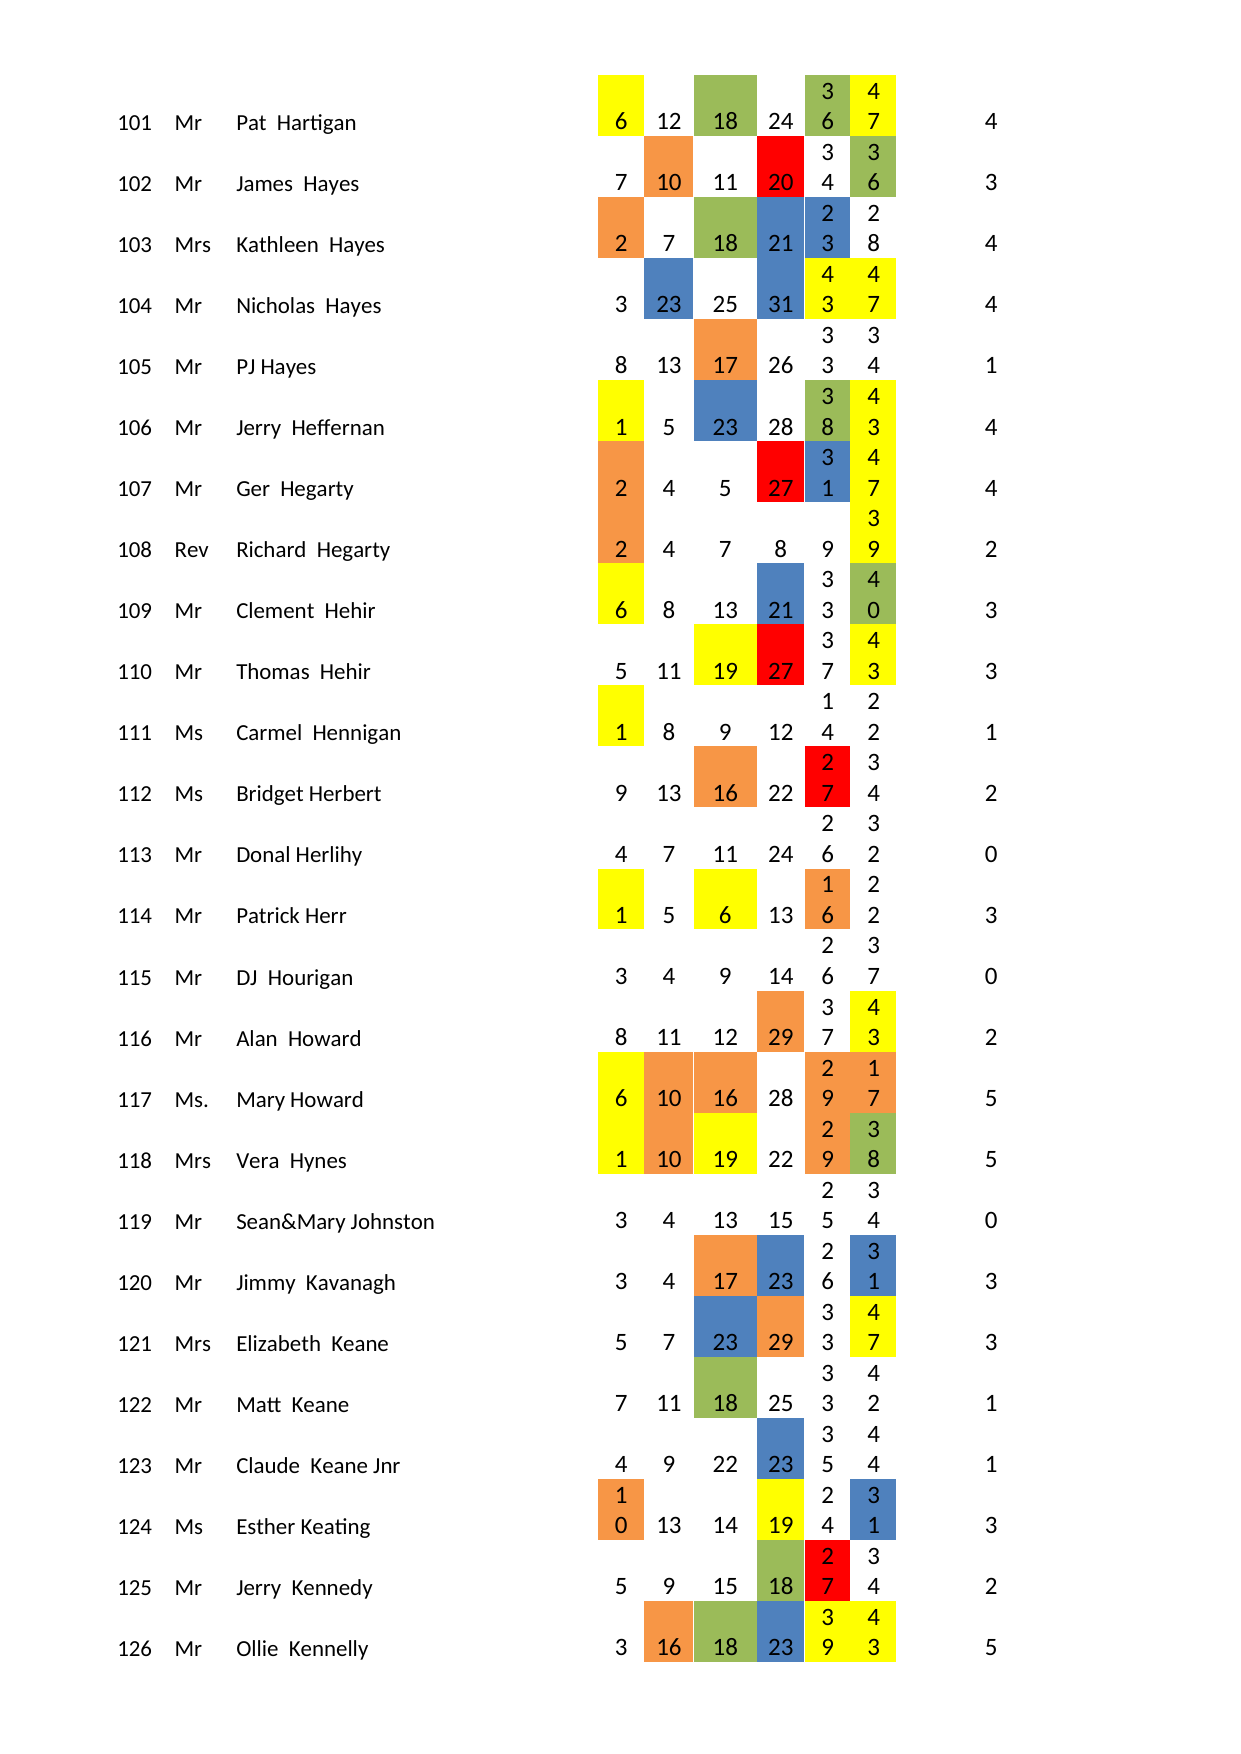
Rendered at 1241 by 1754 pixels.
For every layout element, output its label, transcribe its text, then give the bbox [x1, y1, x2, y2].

table_cell 8 [598, 319, 644, 380]
table_cell 9 [598, 746, 644, 807]
table_cell 32 [850, 808, 896, 868]
table_cell 22 [757, 746, 804, 807]
table_cell 112 [85, 746, 163, 807]
table_cell [896, 1357, 954, 1418]
table_cell [896, 1235, 954, 1296]
table_cell 9 [644, 1540, 693, 1601]
table_cell 23 [644, 258, 693, 319]
table_cell 4 [644, 1174, 693, 1235]
table_cell 36 [805, 75, 850, 136]
table_cell 47 [850, 75, 896, 136]
table_cell 0 [954, 1174, 1028, 1235]
table_cell 102 [85, 136, 163, 197]
table_cell 3 [954, 869, 1028, 929]
table_cell 33 [805, 1296, 850, 1357]
table_cell 6 [598, 563, 644, 624]
table_cell Esther Keating [225, 1479, 598, 1540]
table_cell 3 [954, 1296, 1028, 1357]
table_cell [896, 1601, 954, 1662]
table_cell 20 [757, 136, 804, 197]
table_cell 3 [954, 563, 1028, 624]
table_cell Mr [163, 1418, 225, 1479]
table_cell Mr [163, 624, 225, 685]
table_cell 123 [85, 1418, 163, 1479]
table_cell 121 [85, 1296, 163, 1357]
table_cell 4 [954, 197, 1028, 258]
table_cell [896, 197, 954, 258]
table_cell 23 [757, 1235, 804, 1296]
table_cell 11 [694, 808, 757, 868]
table_cell 0 [954, 930, 1028, 991]
table_cell 26 [805, 1235, 850, 1296]
table_cell 42 [850, 1357, 896, 1418]
table_cell Kathleen Hayes [225, 197, 598, 258]
table_cell Ms [163, 1479, 225, 1540]
table_cell 14 [757, 930, 804, 991]
table_cell 1 [598, 1113, 644, 1174]
table_cell 3 [598, 258, 644, 319]
table_cell 19 [694, 624, 757, 685]
table_cell 7 [644, 197, 693, 258]
table_cell 44 [850, 1418, 896, 1479]
table_cell 109 [85, 563, 163, 624]
table_cell [896, 746, 954, 807]
table_cell [896, 75, 954, 136]
table_cell 29 [757, 1296, 804, 1357]
table_cell 5 [598, 624, 644, 685]
table_cell 18 [757, 1540, 804, 1601]
table_cell [896, 1052, 954, 1113]
table_cell Mr [163, 930, 225, 991]
table_cell 117 [85, 1052, 163, 1113]
table_cell 12 [644, 75, 693, 136]
table_cell 7 [644, 1296, 693, 1357]
table_cell 19 [757, 1479, 804, 1540]
table_cell Vera Hynes [225, 1113, 598, 1174]
table_cell 4 [644, 1235, 693, 1296]
table_cell 2 [954, 991, 1028, 1052]
table_cell 3 [954, 136, 1028, 197]
table_cell Patrick Herr [225, 869, 598, 929]
table_cell 3 [598, 1235, 644, 1296]
table_cell Mary Howard [225, 1052, 598, 1113]
table_cell 4 [954, 258, 1028, 319]
table_cell Mrs [163, 1296, 225, 1357]
table_cell 29 [805, 1052, 850, 1113]
table_cell 101 [85, 75, 163, 136]
table_cell Mr [163, 991, 225, 1052]
table_cell 3 [954, 1235, 1028, 1296]
table_cell 15 [757, 1174, 804, 1235]
table_cell 5 [954, 1052, 1028, 1113]
table_cell Pat Hartigan [225, 75, 598, 136]
table_cell James Hayes [225, 136, 598, 197]
table_cell 47 [850, 441, 896, 502]
table_cell 103 [85, 197, 163, 258]
table_cell 25 [805, 1174, 850, 1235]
table_cell 6 [598, 1052, 644, 1113]
table_cell 34 [850, 1540, 896, 1601]
table_cell [896, 1418, 954, 1479]
table_cell [896, 1296, 954, 1357]
table_cell [896, 991, 954, 1052]
table_cell [896, 136, 954, 197]
table_cell 7 [598, 1357, 644, 1418]
table_cell Mr [163, 258, 225, 319]
table_cell 5 [598, 1296, 644, 1357]
table_cell 26 [757, 319, 804, 380]
table_cell 23 [757, 1418, 804, 1479]
table_cell 4 [644, 441, 693, 502]
table_cell 25 [694, 258, 757, 319]
table_cell 116 [85, 991, 163, 1052]
table_cell Matt Keane [225, 1357, 598, 1418]
table_cell 1 [598, 869, 644, 929]
table_cell Elizabeth Keane [225, 1296, 598, 1357]
table_cell 2 [598, 441, 644, 502]
table_cell 26 [805, 808, 850, 868]
table_cell 22 [757, 1113, 804, 1174]
table_cell 9 [805, 502, 850, 563]
table_cell [896, 380, 954, 441]
table_cell 43 [850, 991, 896, 1052]
table_cell Richard Hegarty [225, 502, 598, 563]
table_cell 10 [644, 1113, 693, 1174]
table_cell 37 [850, 930, 896, 991]
table_cell 36 [850, 136, 896, 197]
table_cell 5 [954, 1113, 1028, 1174]
table_cell 118 [85, 1113, 163, 1174]
table_cell 37 [805, 624, 850, 685]
table_cell 110 [85, 624, 163, 685]
table_cell 23 [757, 1601, 804, 1662]
table_cell 22 [694, 1418, 757, 1479]
table_cell 5 [644, 869, 693, 929]
table_cell 3 [598, 1174, 644, 1235]
table_cell 34 [805, 136, 850, 197]
table_cell 18 [694, 1601, 757, 1662]
table_cell 13 [644, 746, 693, 807]
table_cell Ms [163, 746, 225, 807]
table_cell 40 [850, 563, 896, 624]
table_cell 13 [694, 563, 757, 624]
table_cell Mr [163, 563, 225, 624]
table_cell Carmel Hennigan [225, 685, 598, 746]
table_cell 47 [850, 1296, 896, 1357]
table_cell 23 [805, 197, 850, 258]
table_cell 34 [850, 1174, 896, 1235]
table_cell 17 [694, 1235, 757, 1296]
table_cell 31 [850, 1235, 896, 1296]
table_cell 5 [694, 441, 757, 502]
table_cell 5 [598, 1540, 644, 1601]
table_cell Ollie Kennelly [225, 1601, 598, 1662]
table_cell 15 [694, 1540, 757, 1601]
table_cell 120 [85, 1235, 163, 1296]
table_cell Mr [163, 441, 225, 502]
table_cell [896, 563, 954, 624]
table_cell 124 [85, 1479, 163, 1540]
table_cell 43 [850, 380, 896, 441]
table_cell Mr [163, 380, 225, 441]
table_cell Mr [163, 1357, 225, 1418]
table_cell 37 [805, 991, 850, 1052]
table_cell Rev [163, 502, 225, 563]
table_cell Mr [163, 1174, 225, 1235]
table_cell 18 [694, 75, 757, 136]
table_cell 11 [694, 136, 757, 197]
table_cell 38 [850, 1113, 896, 1174]
table_cell 7 [694, 502, 757, 563]
table_cell 25 [757, 1357, 804, 1418]
table_cell 1 [598, 380, 644, 441]
table_cell 3 [954, 1479, 1028, 1540]
table_cell 10 [598, 1479, 644, 1540]
table_cell Mr [163, 1540, 225, 1601]
table_cell 114 [85, 869, 163, 929]
table_cell [896, 1174, 954, 1235]
table_cell 13 [694, 1174, 757, 1235]
table_cell 115 [85, 930, 163, 991]
table_cell 4 [644, 930, 693, 991]
table_cell 24 [805, 1479, 850, 1540]
table_cell 4 [598, 808, 644, 868]
table_cell Alan Howard [225, 991, 598, 1052]
table_cell 34 [850, 746, 896, 807]
table_cell 33 [805, 563, 850, 624]
table_cell 1 [598, 685, 644, 746]
table_cell 39 [805, 1601, 850, 1662]
table_cell 31 [805, 441, 850, 502]
table_cell 119 [85, 1174, 163, 1235]
table_cell 17 [694, 319, 757, 380]
table_cell 43 [850, 1601, 896, 1662]
table_cell 18 [694, 197, 757, 258]
table_cell 11 [644, 624, 693, 685]
table_cell 23 [694, 380, 757, 441]
table_cell 21 [757, 563, 804, 624]
table_cell 19 [694, 1113, 757, 1174]
table_cell 4 [954, 75, 1028, 136]
table_cell 1 [954, 319, 1028, 380]
table_cell 8 [644, 685, 693, 746]
table_cell 8 [598, 991, 644, 1052]
table_cell 0 [954, 808, 1028, 868]
table_cell 35 [805, 1418, 850, 1479]
table_cell Mr [163, 1601, 225, 1662]
table_cell 31 [757, 258, 804, 319]
table_cell 28 [757, 1052, 804, 1113]
table_cell 9 [644, 1418, 693, 1479]
table_cell 106 [85, 380, 163, 441]
table_cell 31 [850, 1479, 896, 1540]
table_cell 2 [954, 1540, 1028, 1601]
table_cell 126 [85, 1601, 163, 1662]
table_cell Mr [163, 869, 225, 929]
table_cell 16 [694, 746, 757, 807]
table_cell [896, 441, 954, 502]
table_cell Mr [163, 808, 225, 868]
table_cell 28 [757, 380, 804, 441]
table_cell Ms. [163, 1052, 225, 1113]
table_cell PJ Hayes [225, 319, 598, 380]
table_cell 14 [694, 1479, 757, 1540]
table_cell 3 [954, 624, 1028, 685]
table_cell DJ Hourigan [225, 930, 598, 991]
table_cell 39 [850, 502, 896, 563]
table_cell 5 [954, 1601, 1028, 1662]
table_cell 9 [694, 930, 757, 991]
table_cell Jerry Heffernan [225, 380, 598, 441]
table_cell 16 [805, 869, 850, 929]
table_cell 2 [598, 502, 644, 563]
table_cell 24 [757, 75, 804, 136]
table_cell [896, 1479, 954, 1540]
table_cell [896, 624, 954, 685]
table_cell 18 [694, 1357, 757, 1418]
table_cell Clement Hehir [225, 563, 598, 624]
table_cell 11 [644, 991, 693, 1052]
table_cell Bridget Herbert [225, 746, 598, 807]
table_cell Mr [163, 319, 225, 380]
table_cell 34 [850, 319, 896, 380]
table_cell 8 [757, 502, 804, 563]
table_cell [896, 930, 954, 991]
table_cell 2 [598, 197, 644, 258]
table_cell [896, 685, 954, 746]
table_cell 125 [85, 1540, 163, 1601]
table_cell 12 [694, 991, 757, 1052]
table_cell 24 [757, 808, 804, 868]
table_cell 22 [850, 685, 896, 746]
table_cell 16 [644, 1601, 693, 1662]
table_cell 3 [598, 930, 644, 991]
table_cell 111 [85, 685, 163, 746]
table_cell [896, 808, 954, 868]
table_cell Claude Keane Jnr [225, 1418, 598, 1479]
table_cell 104 [85, 258, 163, 319]
table_cell 16 [694, 1052, 757, 1113]
table_cell 27 [805, 1540, 850, 1601]
table_cell [896, 869, 954, 929]
table_cell 33 [805, 319, 850, 380]
table_cell Thomas Hehir [225, 624, 598, 685]
table_cell 43 [850, 624, 896, 685]
table_cell 13 [644, 1479, 693, 1540]
table_cell 27 [757, 624, 804, 685]
table_cell 47 [850, 258, 896, 319]
table_cell Sean&Mary Johnston [225, 1174, 598, 1235]
table_cell [896, 319, 954, 380]
table_cell 5 [644, 380, 693, 441]
table_cell 122 [85, 1357, 163, 1418]
table_cell 17 [850, 1052, 896, 1113]
table_cell 1 [954, 1357, 1028, 1418]
table_cell 21 [757, 197, 804, 258]
table_cell Mrs [163, 197, 225, 258]
table_cell 14 [805, 685, 850, 746]
table_cell 28 [850, 197, 896, 258]
table_cell Ms [163, 685, 225, 746]
table_cell [896, 502, 954, 563]
table_cell 105 [85, 319, 163, 380]
table_cell 6 [694, 869, 757, 929]
table_cell 22 [850, 869, 896, 929]
table_cell 4 [954, 380, 1028, 441]
table_cell [896, 1113, 954, 1174]
table_cell 9 [694, 685, 757, 746]
table_cell 38 [805, 380, 850, 441]
table_cell 13 [644, 319, 693, 380]
table_cell [896, 258, 954, 319]
table_cell 4 [954, 441, 1028, 502]
table_cell Mr [163, 75, 225, 136]
table_cell 2 [954, 502, 1028, 563]
table_cell 7 [598, 136, 644, 197]
table_cell 29 [805, 1113, 850, 1174]
table_cell [896, 1540, 954, 1601]
table_cell 4 [644, 502, 693, 563]
table_cell Donal Herlihy [225, 808, 598, 868]
table_cell 10 [644, 136, 693, 197]
table_cell Nicholas Hayes [225, 258, 598, 319]
table_cell Mrs [163, 1113, 225, 1174]
table_cell 26 [805, 930, 850, 991]
table_cell 27 [757, 441, 804, 502]
table_cell 7 [644, 808, 693, 868]
table_cell 6 [598, 75, 644, 136]
table_cell 33 [805, 1357, 850, 1418]
table_cell Mr [163, 136, 225, 197]
table_cell 107 [85, 441, 163, 502]
table_cell 27 [805, 746, 850, 807]
table_cell 4 [598, 1418, 644, 1479]
table_cell Mr [163, 1235, 225, 1296]
table_cell 11 [644, 1357, 693, 1418]
table_cell 2 [954, 746, 1028, 807]
table_cell 43 [805, 258, 850, 319]
table_cell 8 [644, 563, 693, 624]
table_cell 23 [694, 1296, 757, 1357]
table_cell 1 [954, 1418, 1028, 1479]
table_cell 13 [757, 869, 804, 929]
table_cell Jerry Kennedy [225, 1540, 598, 1601]
table_cell 10 [644, 1052, 693, 1113]
table_cell Jimmy Kavanagh [225, 1235, 598, 1296]
table_cell 12 [757, 685, 804, 746]
table_cell 113 [85, 808, 163, 868]
table_cell Ger Hegarty [225, 441, 598, 502]
table_cell 108 [85, 502, 163, 563]
table_cell 1 [954, 685, 1028, 746]
table_cell 3 [598, 1601, 644, 1662]
table_cell 29 [757, 991, 804, 1052]
